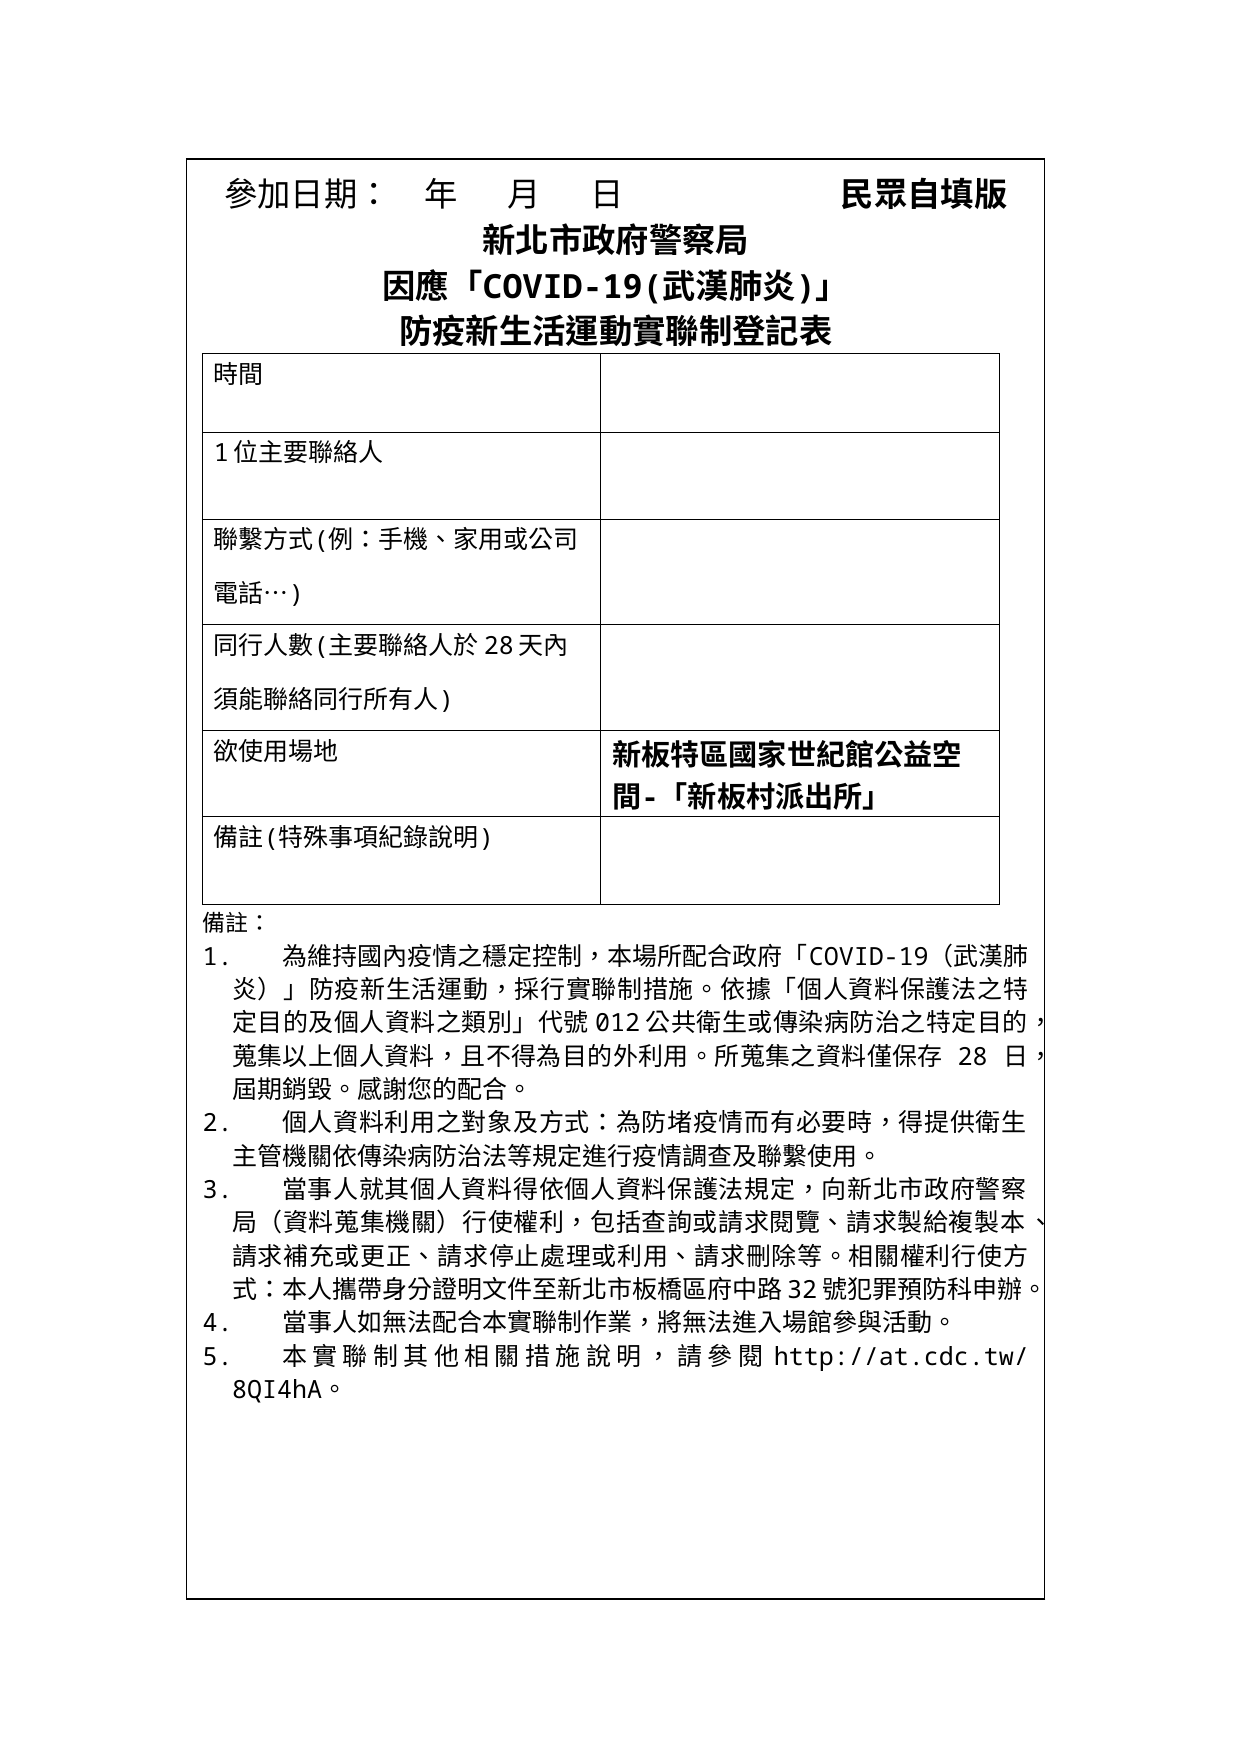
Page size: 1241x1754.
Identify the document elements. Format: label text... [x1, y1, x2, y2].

table_cell [601, 625, 999, 730]
table_cell 欲使用場地 [203, 731, 600, 816]
table_header 時間 [203, 354, 600, 432]
list 為維持國內疫情之穩定控制，本場所配合政府「COVID-19（武漢肺炎）」防疫新生活運動，採行實聯制措施。依據「個人資料保護法之特定目的及個人資料之類別」代號012公共衛生或傳染病防治之特定目的，蒐集以上個人資料，且不得為目的外利用。所蒐集之資料僅保存 28 日，屆期銷毀。感謝您的配合。 [202, 938, 1029, 1105]
list 個人資料利用之對象及方式：為防堵疫情而有必要時，得提供衛生主管機關依傳染病防治法等規定進行疫情調查及聯繫使用。 [202, 1105, 1029, 1172]
text 參加日期： 年 月 日 民眾自填版 [202, 167, 1029, 216]
text 新北市政府警察局 [202, 216, 1029, 261]
list 當事人如無法配合本實聯制作業，將無法進入場館參與活動。 [202, 1305, 1029, 1338]
table_cell [601, 433, 999, 518]
table_header [601, 354, 999, 432]
text 防疫新生活運動實聯制登記表 [202, 307, 1029, 353]
table_cell 同行人數(主要聯絡人於28天內須能聯絡同行所有人) [203, 625, 600, 730]
list 當事人就其個人資料得依個人資料保護法規定，向新北市政府警察局（資料蒐集機關）行使權利，包括查詢或請求閱覽、請求製給複製本、請求補充或更正、請求停止處理或利用、請求刪除等。相關權利行使方式：本人攜帶身分證明文件至新北市板橋區府中路32號犯罪預防科申辦。 [202, 1172, 1029, 1305]
text 備註： [202, 905, 1029, 938]
table_cell 備註(特殊事項紀錄說明) [203, 817, 600, 904]
table_cell [601, 520, 999, 624]
table_cell 聯繫方式(例：手機、家用或公司電話…) [203, 520, 600, 624]
text 因應「COVID-19(武漢肺炎)」 [202, 261, 1029, 307]
table_cell [601, 817, 999, 904]
list 本實聯制其他相關措施說明，請參閱http://at.cdc.tw/8QI4hA。 [202, 1338, 1029, 1405]
table_cell 新板特區國家世紀館公益空間-「新板村派出所」 [601, 731, 999, 816]
table_cell 1位主要聯絡人 [203, 433, 600, 518]
